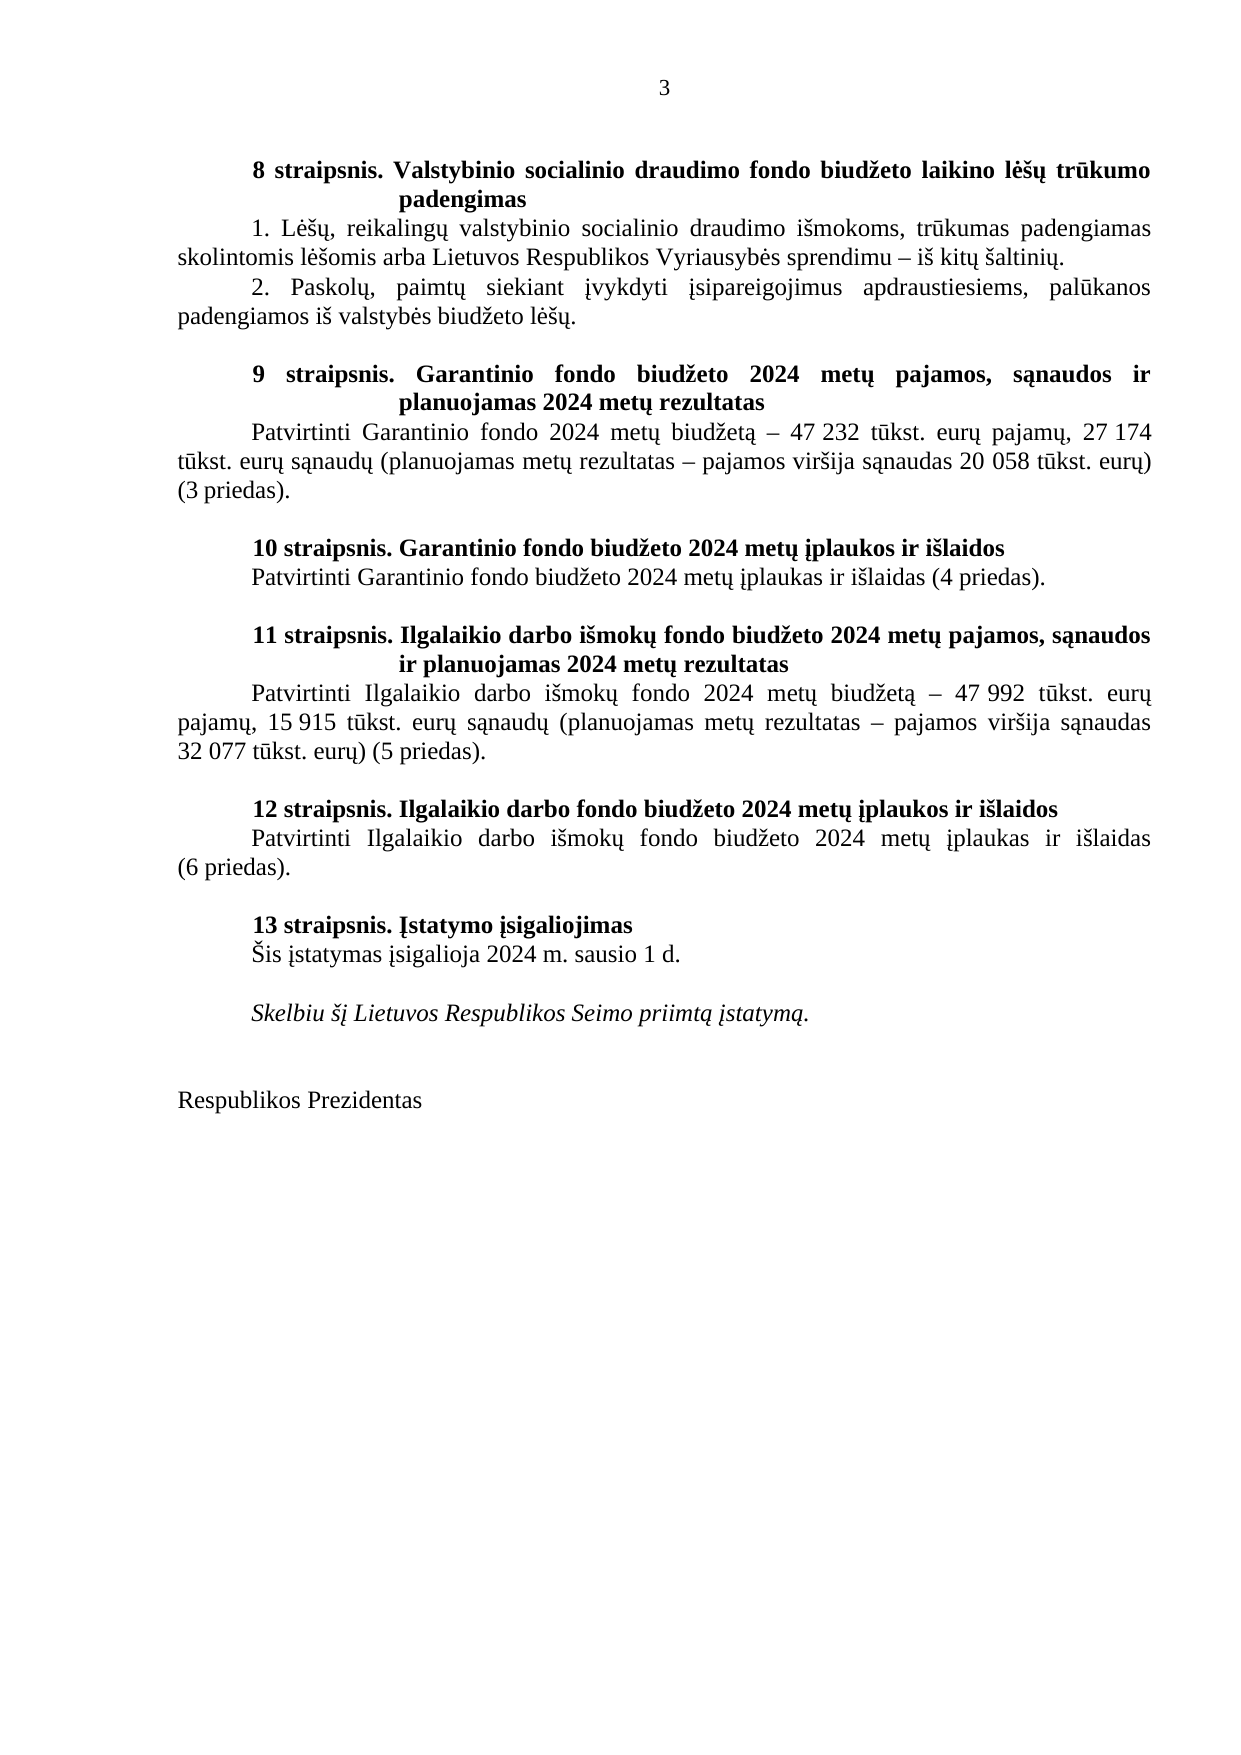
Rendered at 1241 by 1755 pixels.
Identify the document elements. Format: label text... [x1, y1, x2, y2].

text Respublikos Prezidentas [177, 1085, 1152, 1114]
text Patvirtinti Garantinio fondo 2024 metų biudžetą – 47 232 tūkst. eurų pajamų, 27 174 tūkst. eurų sąnaudų (planuojamas metų rezultatas – pajamos viršija sąnaudas 20 058 tūkst. eurų) (3 priedas). [177, 416, 1152, 504]
text Patvirtinti Ilgalaikio darbo išmokų fondo 2024 metų biudžetą – 47 992 tūkst. eurų pajamų, 15 915 tūkst. eurų sąnaudų (planuojamas metų rezultatas – pajamos viršija sąnaudas 32 077 tūkst. eurų) (5 priedas). [177, 677, 1152, 765]
text Patvirtinti Garantinio fondo biudžeto 2024 metų įplaukas ir išlaidas (4 priedas). [177, 562, 1152, 591]
text Skelbiu šį Lietuvos Respublikos Seimo priimtą įstatymą. [177, 997, 1152, 1027]
text Šis įstatymas įsigalioja 2024 m. sausio 1 d. [177, 939, 1152, 968]
text 11 straipsnis. Ilgalaikio darbo išmokų fondo biudžeto 2024 metų pajamos, sąnaudos ir planuojamas 2024 metų rezultatas [252, 620, 1152, 677]
text 10 straipsnis. Garantinio fondo biudžeto 2024 metų įplaukos ir išlaidos [252, 533, 1152, 562]
text Patvirtinti Ilgalaikio darbo išmokų fondo biudžeto 2024 metų įplaukas ir išlaidas (6 priedas). [177, 823, 1152, 881]
text 9 straipsnis. Garantinio fondo biudžeto 2024 metų pajamos, sąnaudos ir planuojamas 2024 metų rezultatas [252, 359, 1152, 416]
text 12 straipsnis. Ilgalaikio darbo fondo biudžeto 2024 metų įplaukos ir išlaidos [252, 794, 1152, 823]
text 8 straipsnis. Valstybinio socialinio draudimo fondo biudžeto laikino lėšų trūkumo padengimas [252, 155, 1152, 213]
text 13 straipsnis. Įstatymo įsigaliojimas [252, 910, 1152, 939]
text 2. Paskolų, paimtų siekiant įvykdyti įsipareigojimus apdraustiesiems, palūkanos padengiamos iš valstybės biudžeto lėšų. [177, 271, 1152, 329]
text 1. Lėšų, reikalingų valstybinio socialinio draudimo išmokoms, trūkumas padengiamas skolintomis lėšomis arba Lietuvos Respublikos Vyriausybės sprendimu – iš kitų šaltinių. [177, 213, 1152, 271]
